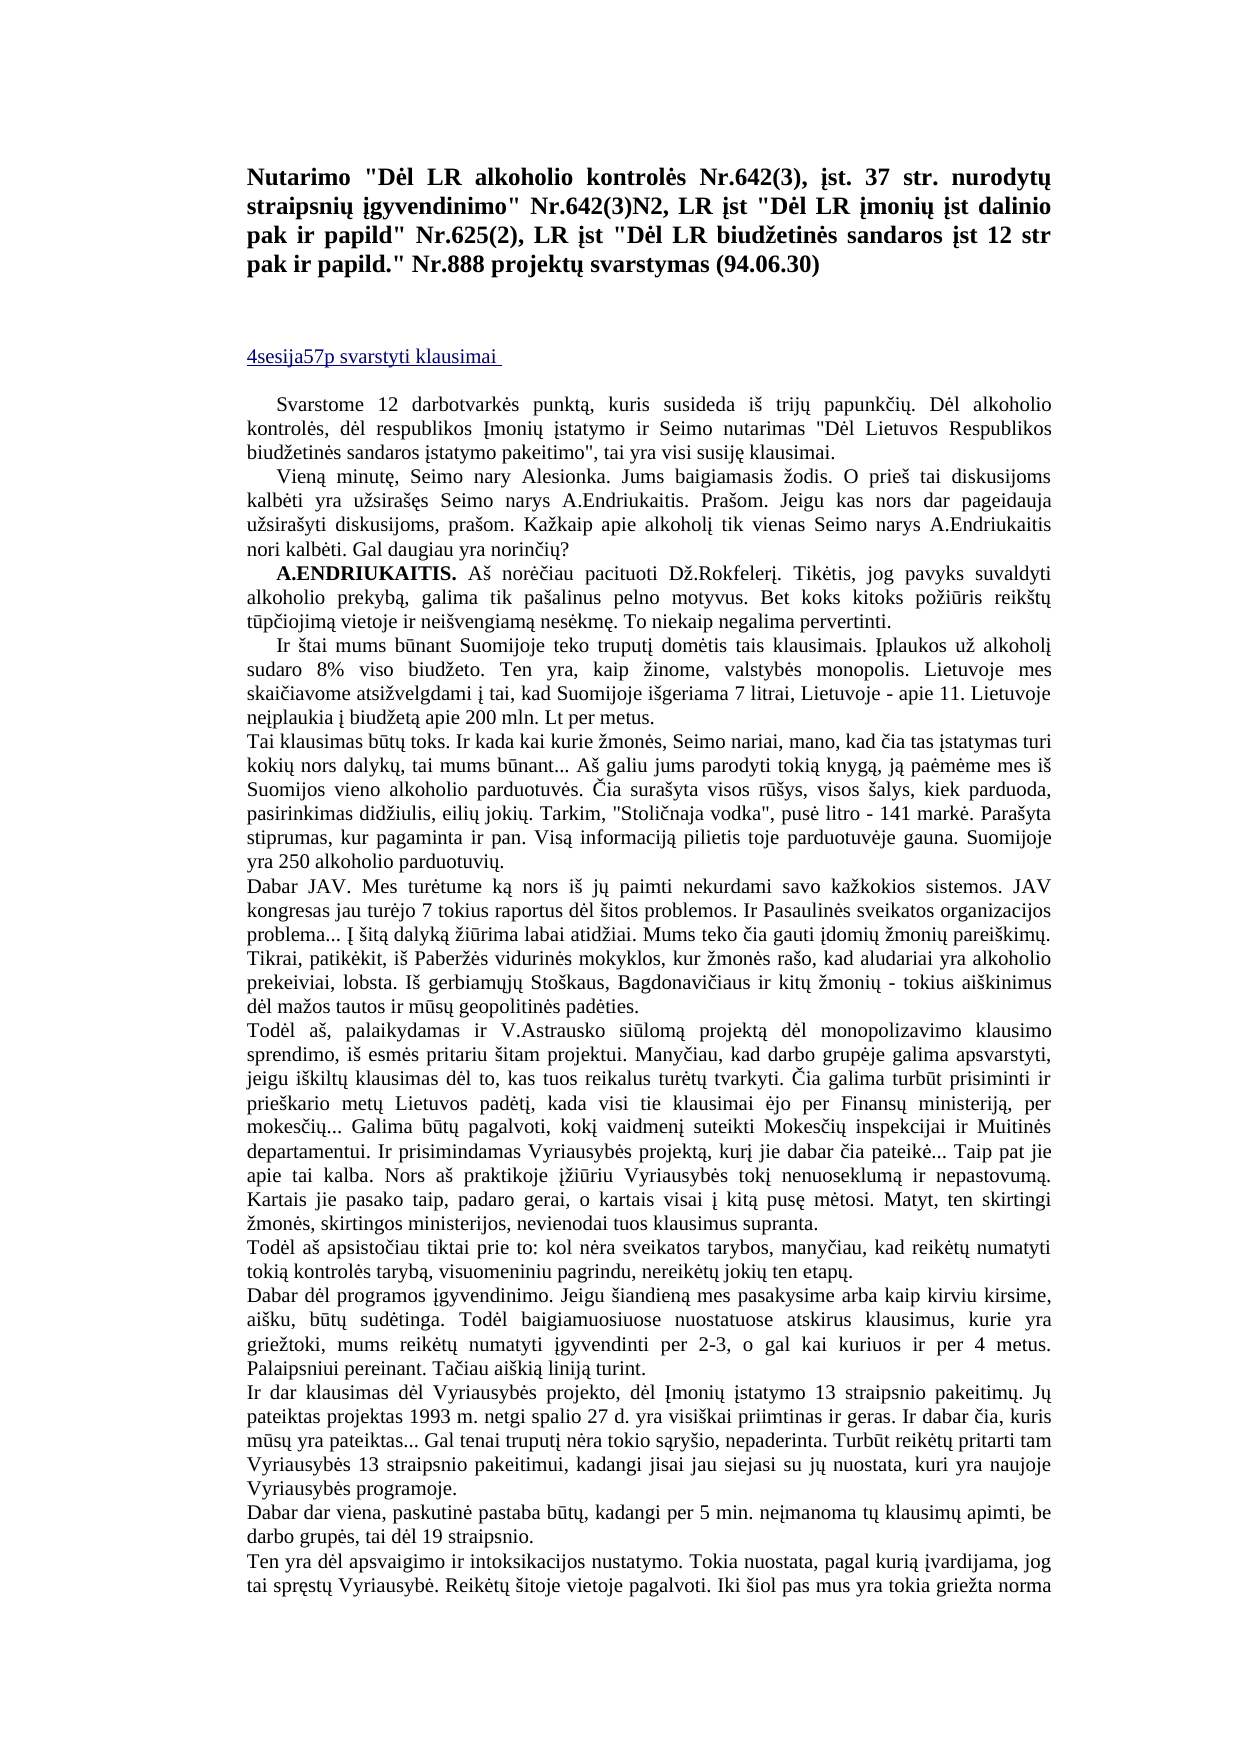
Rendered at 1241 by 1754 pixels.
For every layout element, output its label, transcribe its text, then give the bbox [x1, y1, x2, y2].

text Nutarimo "Dėl LR alkoholio kontrolės Nr.642(3), įst. 37 str. nurodytų straipsnių įgyvendinimo" Nr.642(3)N2, LR įst "Dėl LR įmonių įst dalinio pak ir papild" Nr.625(2), LR įst "Dėl LR biudžetinės sandaros įst 12 str pak ir papild." Nr.888 projektų svarstymas (94.06.30) [247, 162, 1053, 277]
text Todėl aš apsistočiau tiktai prie to: kol nėra sveikatos tarybos, manyčiau, kad reikėtų numatyti tokią kontrolės tarybą, visuomeniniu pagrindu, nereikėtų jokių ten etapų. [247, 1235, 1053, 1283]
text Todėl aš, palaikydamas ir V.Astrausko siūlomą projektą dėl monopolizavimo klausimo sprendimo, iš esmės pritariu šitam projektui. Manyčiau, kad darbo grupėje galima apsvarstyti, jeigu iškiltų klausimas dėl to, kas tuos reikalus turėtų tvarkyti. Čia galima turbūt prisiminti ir prieškario metų Lietuvos padėtį, kada visi tie klausimai ėjo per Finansų ministeriją, per mokesčių... Galima būtų pagalvoti, kokį vaidmenį suteikti Mokesčių inspekcijai ir Muitinės departamentui. Ir prisimindamas Vyriausybės projektą, kurį jie dabar čia pateikė... Taip pat jie apie tai kalba. Nors aš praktikoje įžiūriu Vyriausybės tokį nenuoseklumą ir nepastovumą. Kartais jie pasako taip, padaro gerai, o kartais visai į kitą pusę mėtosi. Matyt, ten skirtingi žmonės, skirtingos ministerijos, nevienodai tuos klausimus supranta. [247, 1018, 1053, 1235]
text 4sesija57p svarstyti klausimai [247, 344, 1053, 368]
text Dabar dėl programos įgyvendinimo. Jeigu šiandieną mes pasakysime arba kaip kirviu kirsime, aišku, būtų sudėtinga. Todėl baigiamuosiuose nuostatuose atskirus klausimus, kurie yra griežtoki, mums reikėtų numatyti įgyvendinti per 2-3, o gal kai kuriuos ir per 4 metus. Palaipsniui pereinant. Tačiau aiškią liniją turint. [247, 1283, 1053, 1379]
text Ir dar klausimas dėl Vyriausybės projekto, dėl Įmonių įstatymo 13 straipsnio pakeitimų. Jų pateiktas projektas 1993 m. netgi spalio 27 d. yra visiškai priimtinas ir geras. Ir dabar čia, kuris mūsų yra pateiktas... Gal tenai truputį nėra tokio sąryšio, nepaderinta. Turbūt reikėtų pritarti tam Vyriausybės 13 straipsnio pakeitimui, kadangi jisai jau siejasi su jų nuostata, kuri yra naujoje Vyriausybės programoje. [247, 1380, 1053, 1500]
text Dabar JAV. Mes turėtume ką nors iš jų paimti nekurdami savo kažkokios sistemos. JAV kongresas jau turėjo 7 tokius raportus dėl šitos problemos. Ir Pasaulinės sveikatos organizacijos problema... Į šitą dalyką žiūrima labai atidžiai. Mums teko čia gauti įdomių žmonių pareiškimų. Tikrai, patikėkit, iš Paberžės vidurinės mokyklos, kur žmonės rašo, kad aludariai yra alkoholio prekeiviai, lobsta. Iš gerbiamųjų Stoškaus, Bagdonavičiaus ir kitų žmonių - tokius aiškinimus dėl mažos tautos ir mūsų geopolitinės padėties. [247, 874, 1053, 1018]
text Dabar dar viena, paskutinė pastaba būtų, kadangi per 5 min. neįmanoma tų klausimų apimti, be darbo grupės, tai dėl 19 straipsnio. [247, 1500, 1053, 1548]
text A.ENDRIUKAITIS. Aš norėčiau pacituoti Dž.Rokfelerį. Tikėtis, jog pavyks suvaldyti alkoholio prekybą, galima tik pašalinus pelno motyvus. Bet koks kitoks požiūris reikštų tūpčiojimą vietoje ir neišvengiamą nesėkmę. To niekaip negalima pervertinti. [247, 561, 1053, 633]
text Vieną minutę, Seimo nary Alesionka. Jums baigiamasis žodis. O prieš tai diskusijoms kalbėti yra užsirašęs Seimo narys A.Endriukaitis. Prašom. Jeigu kas nors dar pageidauja užsirašyti diskusijoms, prašom. Kažkaip apie alkoholį tik vienas Seimo narys A.Endriukaitis nori kalbėti. Gal daugiau yra norinčių? [247, 464, 1053, 561]
text Ir štai mums būnant Suomijoje teko truputį domėtis tais klausimais. Įplaukos už alkoholį sudaro 8% viso biudžeto. Ten yra, kaip žinome, valstybės monopolis. Lietuvoje mes skaičiavome atsižvelgdami į tai, kad Suomijoje išgeriama 7 litrai, Lietuvoje - apie 11. Lietuvoje neįplaukia į biudžetą apie 200 mln. Lt per metus. [247, 633, 1053, 729]
text Ten yra dėl apsvaigimo ir intoksikacijos nustatymo. Tokia nuostata, pagal kurią įvardijama, jog tai spręstų Vyriausybė. Reikėtų šitoje vietoje pagalvoti. Iki šiol pas mus yra tokia griežta norma [247, 1549, 1053, 1597]
text Tai klausimas būtų toks. Ir kada kai kurie žmonės, Seimo nariai, mano, kad čia tas įstatymas turi kokių nors dalykų, tai mums būnant... Aš galiu jums parodyti tokią knygą, ją paėmėme mes iš Suomijos vieno alkoholio parduotuvės. Čia surašyta visos rūšys, visos šalys, kiek parduoda, pasirinkimas didžiulis, eilių jokių. Tarkim, "Stoličnaja vodka", pusė litro - 141 markė. Parašyta stiprumas, kur pagaminta ir pan. Visą informaciją pilietis toje parduotuvėje gauna. Suomijoje yra 250 alkoholio parduotuvių. [247, 729, 1053, 873]
text Svarstome 12 darbotvarkės punktą, kuris susideda iš trijų papunkčių. Dėl alkoholio kontrolės, dėl respublikos Įmonių įstatymo ir Seimo nutarimas "Dėl Lietuvos Respublikos biudžetinės sandaros įstatymo pakeitimo", tai yra visi susiję klausimai. [247, 392, 1053, 464]
